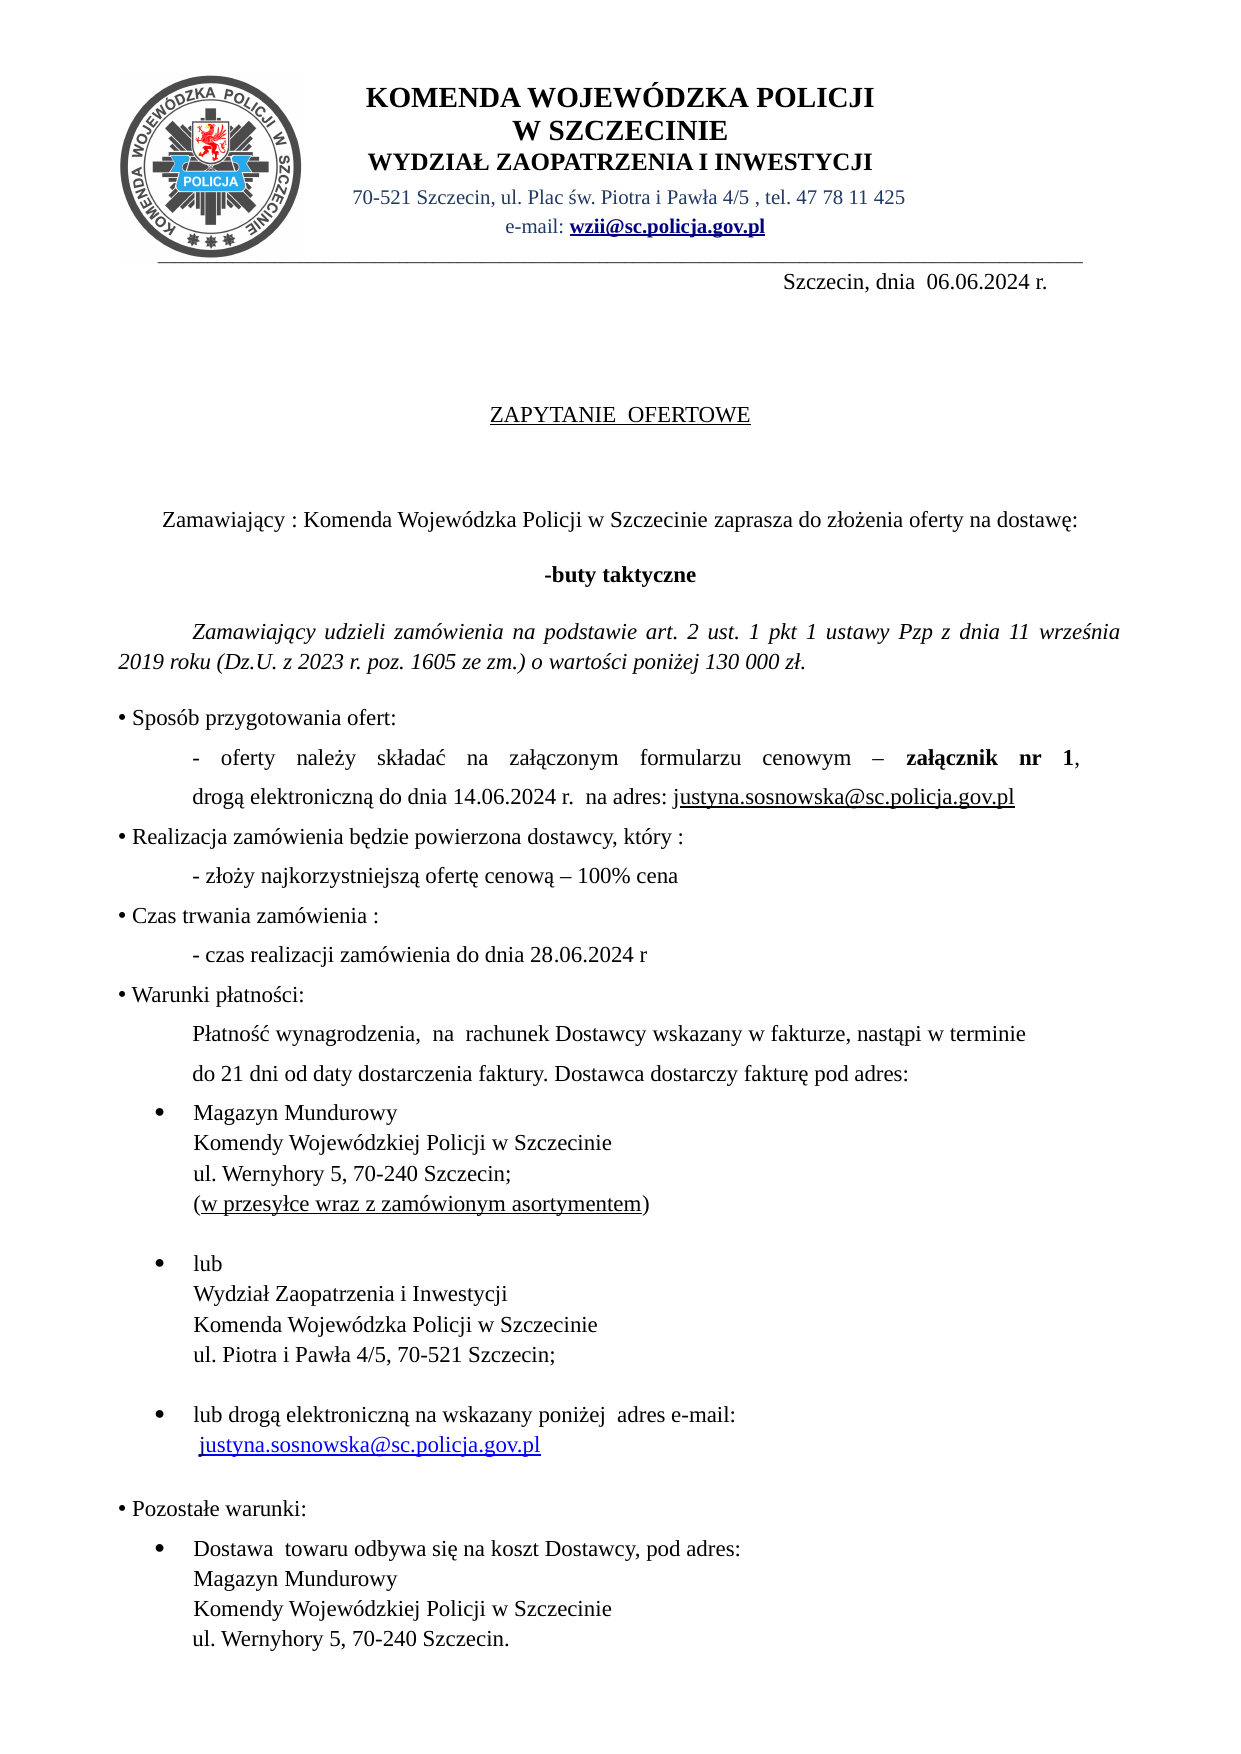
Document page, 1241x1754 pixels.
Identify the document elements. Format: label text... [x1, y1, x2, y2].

text Zamawiający udzieli zamówienia na podstawie art. 2 ust. 1 pkt 1 ustawy Pzp z dnia 11 września 2019 roku (Dz.U. z 2023 r. poz. 1605 ze zm.) o wartości poniżej 130 000 zł. [118, 618, 1122, 674]
text Komenda Wojewódzka Policji w Szczecinie [193, 1311, 1122, 1337]
list Sposób przygotowania ofert: [118, 704, 1122, 731]
text ul. Wernyhory 5, 70-240 Szczecin; [193, 1160, 1122, 1186]
text - oferty należy składać na załączonym formularzu cenowym – załącznik nr 1, drogą elektroniczną do dnia 14.06.2024 r. na adres: justyna.sosnowska@sc.policja.gov.pl [192, 744, 1122, 810]
list Warunki płatności: [118, 981, 1122, 1007]
text ul. Piotra i Pawła 4/5, 70-521 Szczecin; [193, 1341, 1122, 1367]
list Pozostałe warunki: [118, 1495, 1122, 1522]
text - czas realizacji zamówienia do dnia 28.06.2024 r [118, 941, 1122, 968]
text ul. Wernyhory 5, 70-240 Szczecin. [192, 1625, 1122, 1652]
text (w przesyłce wraz z zamówionym asortymentem) [193, 1190, 1122, 1216]
text Komendy Wojewódzkiej Policji w Szczecinie [193, 1595, 1122, 1621]
text Płatność wynagrodzenia, na rachunek Dostawcy wskazany w fakturze, nastąpi w terminie [118, 1020, 1122, 1047]
list Realizacja zamówienia będzie powierzona dostawcy, który : [118, 823, 1122, 849]
list justyna.sosnowska@sc.policja.gov.pl [156, 1432, 1122, 1491]
list Czas trwania zamówienia : [118, 902, 1122, 928]
text Zamawiający : Komenda Wojewódzka Policji w Szczecinie zaprasza do złożenia oferty na dostawę: [118, 506, 1122, 532]
list lub Wydział Zaopatrzenia i Inwestycji [156, 1250, 1122, 1307]
text - złoży najkorzystniejszą ofertę cenową – 100% cena [118, 862, 1122, 889]
list Magazyn Mundurowy [156, 1099, 1122, 1126]
text Komendy Wojewódzkiej Policji w Szczecinie [193, 1129, 1122, 1156]
text Szczecin, dnia 06.06.2024 r. [118, 266, 1122, 295]
list lub drogą elektroniczną na wskazany poniżej adres e-mail: [156, 1401, 1122, 1428]
text -buty taktyczne [118, 561, 1122, 587]
list Dostawa towaru odbywa się na koszt Dostawcy, pod adres: Magazyn Mundurowy [156, 1535, 1122, 1591]
text ZAPYTANIE OFERTOWE [118, 401, 1122, 427]
picture [118, 73, 303, 260]
text do 21 dni od daty dostarczenia faktury. Dostawca dostarczy fakturę pod adres: [118, 1060, 1122, 1086]
